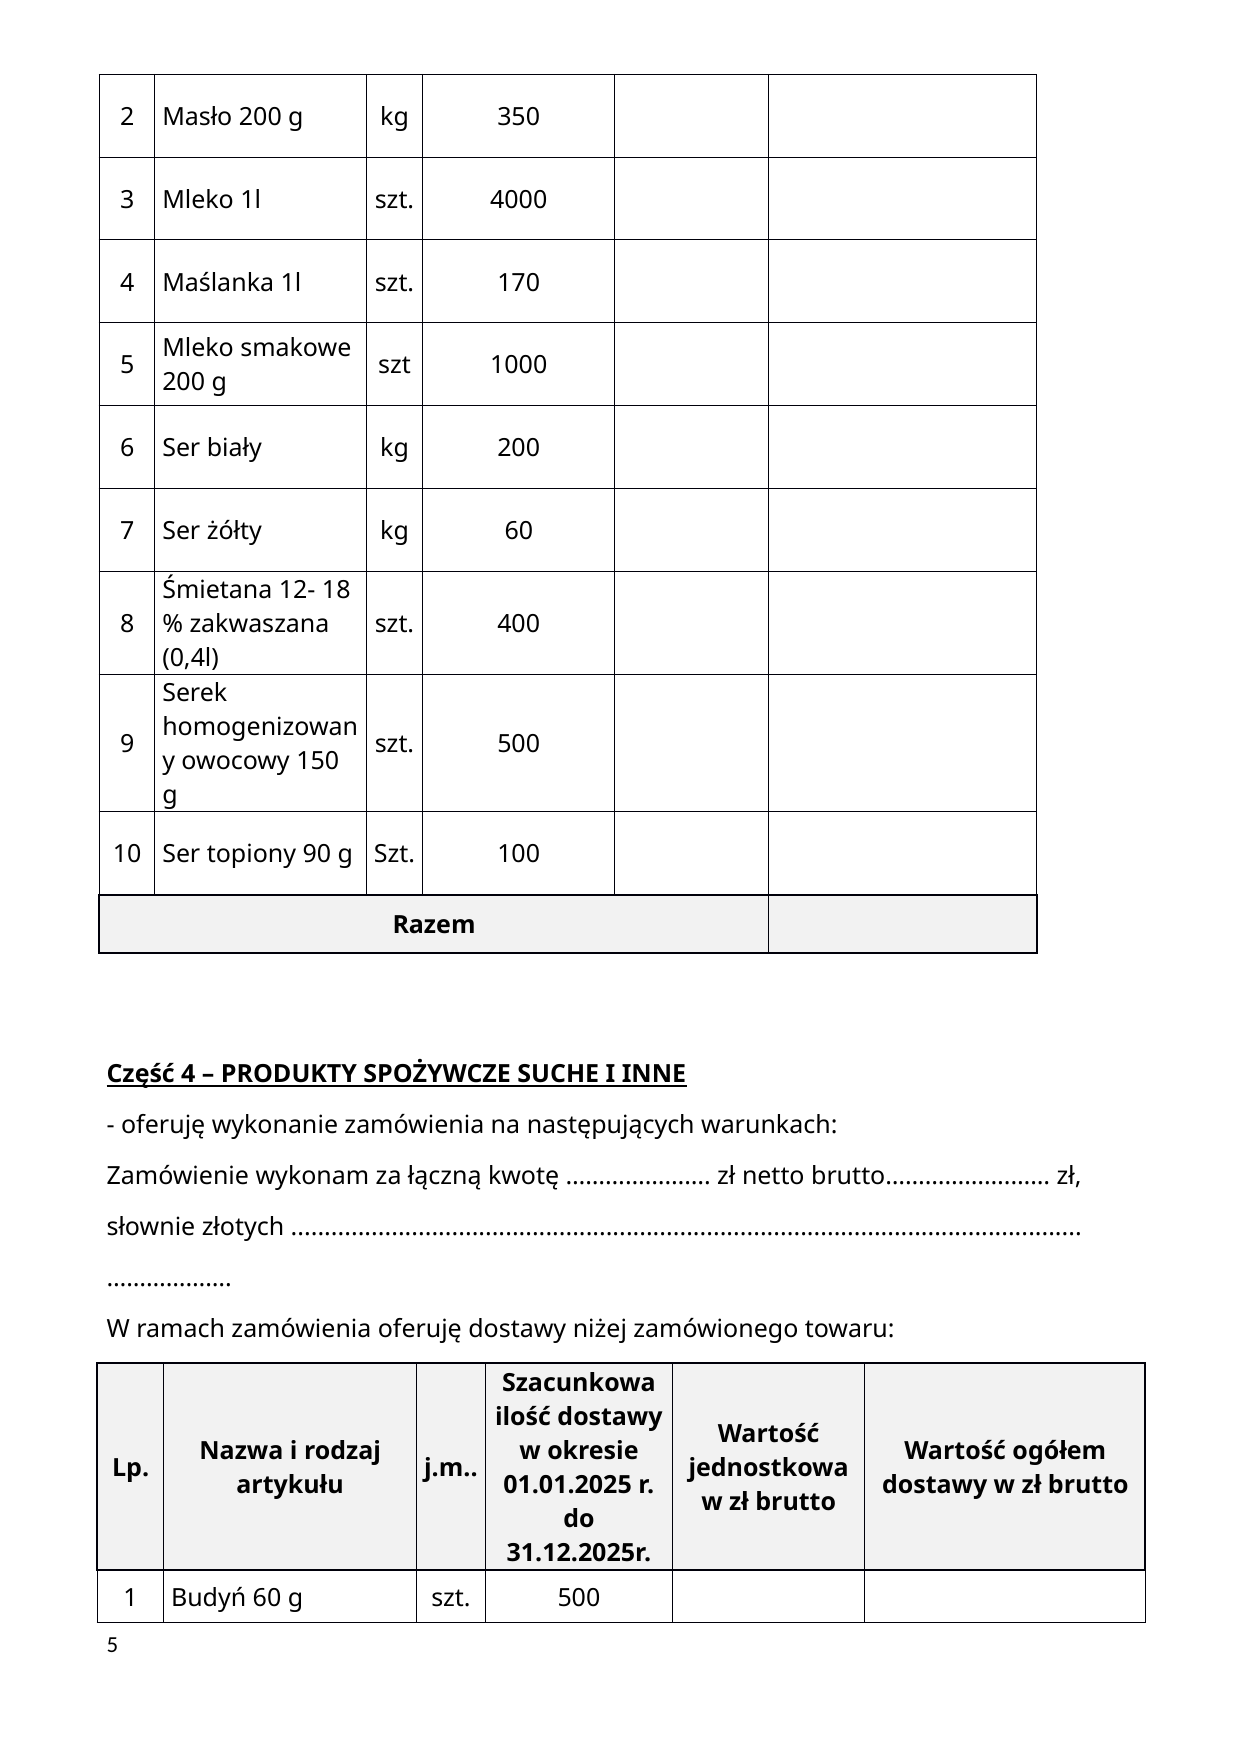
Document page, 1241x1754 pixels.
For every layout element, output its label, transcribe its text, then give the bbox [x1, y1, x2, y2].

table_cell 4 [100, 240, 154, 322]
table_cell [865, 1571, 1145, 1622]
table_cell [769, 812, 1036, 894]
table_cell Razem [100, 896, 768, 952]
text Zamówienie wykonam za łączną kwotę …………………. zł netto brutto……………….…… zł, [106, 1158, 1134, 1192]
table_cell [769, 406, 1036, 488]
table_cell Ser biały [155, 406, 366, 488]
table_cell [769, 75, 1036, 157]
table_cell Mleko smakowe 200 g [155, 323, 366, 405]
table_cell 500 [486, 1571, 672, 1622]
table_cell [615, 675, 768, 811]
table_header Nazwa i rodzaj artykułu [164, 1364, 416, 1569]
table_cell 4000 [423, 158, 614, 239]
text - oferuję wykonanie zamówienia na następujących warunkach: [106, 1107, 1134, 1141]
table_cell 3 [100, 158, 154, 239]
table_cell kg [367, 489, 422, 571]
table_cell Ser topiony 90 g [155, 812, 366, 894]
table_cell szt. [367, 158, 422, 239]
table_cell Budyń 60 g [164, 1571, 416, 1622]
table_header Szacunkowa ilość dostawy w okresie 01.01.2025 r. do 31.12.2025r. [486, 1364, 672, 1569]
table_cell [769, 572, 1036, 674]
table_cell [769, 896, 1036, 952]
table_cell [615, 812, 768, 894]
table_cell 350 [423, 75, 614, 157]
table_cell 2 [100, 75, 154, 157]
table_cell [615, 75, 768, 157]
table_cell [769, 323, 1036, 405]
table_cell Maślanka 1l [155, 240, 366, 322]
text W ramach zamówienia oferuję dostawy niżej zamówionego towaru: [106, 1311, 1134, 1345]
table_cell 100 [423, 812, 614, 894]
table_cell Serek homogenizowany owocowy 150 g [155, 675, 366, 811]
table_cell 170 [423, 240, 614, 322]
table_cell 1000 [423, 323, 614, 405]
table_cell [769, 675, 1036, 811]
table_cell [769, 158, 1036, 239]
table_cell 8 [100, 572, 154, 674]
table_cell 9 [100, 675, 154, 811]
table_header Lp. [98, 1364, 163, 1569]
table_cell szt [367, 323, 422, 405]
table_cell [615, 158, 768, 239]
table_cell 7 [100, 489, 154, 571]
text Część 4 – PRODUKTY SPOŻYWCZE SUCHE I INNE [106, 1056, 1134, 1090]
table_cell [769, 489, 1036, 571]
table_cell Ser żółty [155, 489, 366, 571]
table_cell szt. [417, 1571, 485, 1622]
table_cell [615, 323, 768, 405]
table_cell 6 [100, 406, 154, 488]
table_cell kg [367, 406, 422, 488]
table_cell Śmietana 12- 18 % zakwaszana (0,4l) [155, 572, 366, 674]
table_cell [615, 406, 768, 488]
table_cell [615, 572, 768, 674]
table_cell 10 [100, 812, 154, 894]
table_cell Mleko 1l [155, 158, 366, 239]
table_cell 5 [100, 323, 154, 405]
table_cell Masło 200 g [155, 75, 366, 157]
table_cell [615, 489, 768, 571]
table_cell Szt. [367, 812, 422, 894]
table_cell 400 [423, 572, 614, 674]
table_cell [769, 240, 1036, 322]
table_header Wartość jednostkowa w zł brutto [673, 1364, 864, 1569]
table_cell szt. [367, 572, 422, 674]
table_cell szt. [367, 240, 422, 322]
text słownie złotych ......................................................................................................................………………. [106, 1209, 1134, 1294]
table_cell kg [367, 75, 422, 157]
table_header Wartość ogółem dostawy w zł brutto [865, 1364, 1144, 1569]
table_header j.m.. [417, 1364, 485, 1569]
table_cell [615, 240, 768, 322]
table_cell szt. [367, 675, 422, 811]
table_cell 500 [423, 675, 614, 811]
table_cell 1 [98, 1571, 163, 1622]
table_cell 200 [423, 406, 614, 488]
table_cell [673, 1571, 864, 1622]
table_cell 60 [423, 489, 614, 571]
